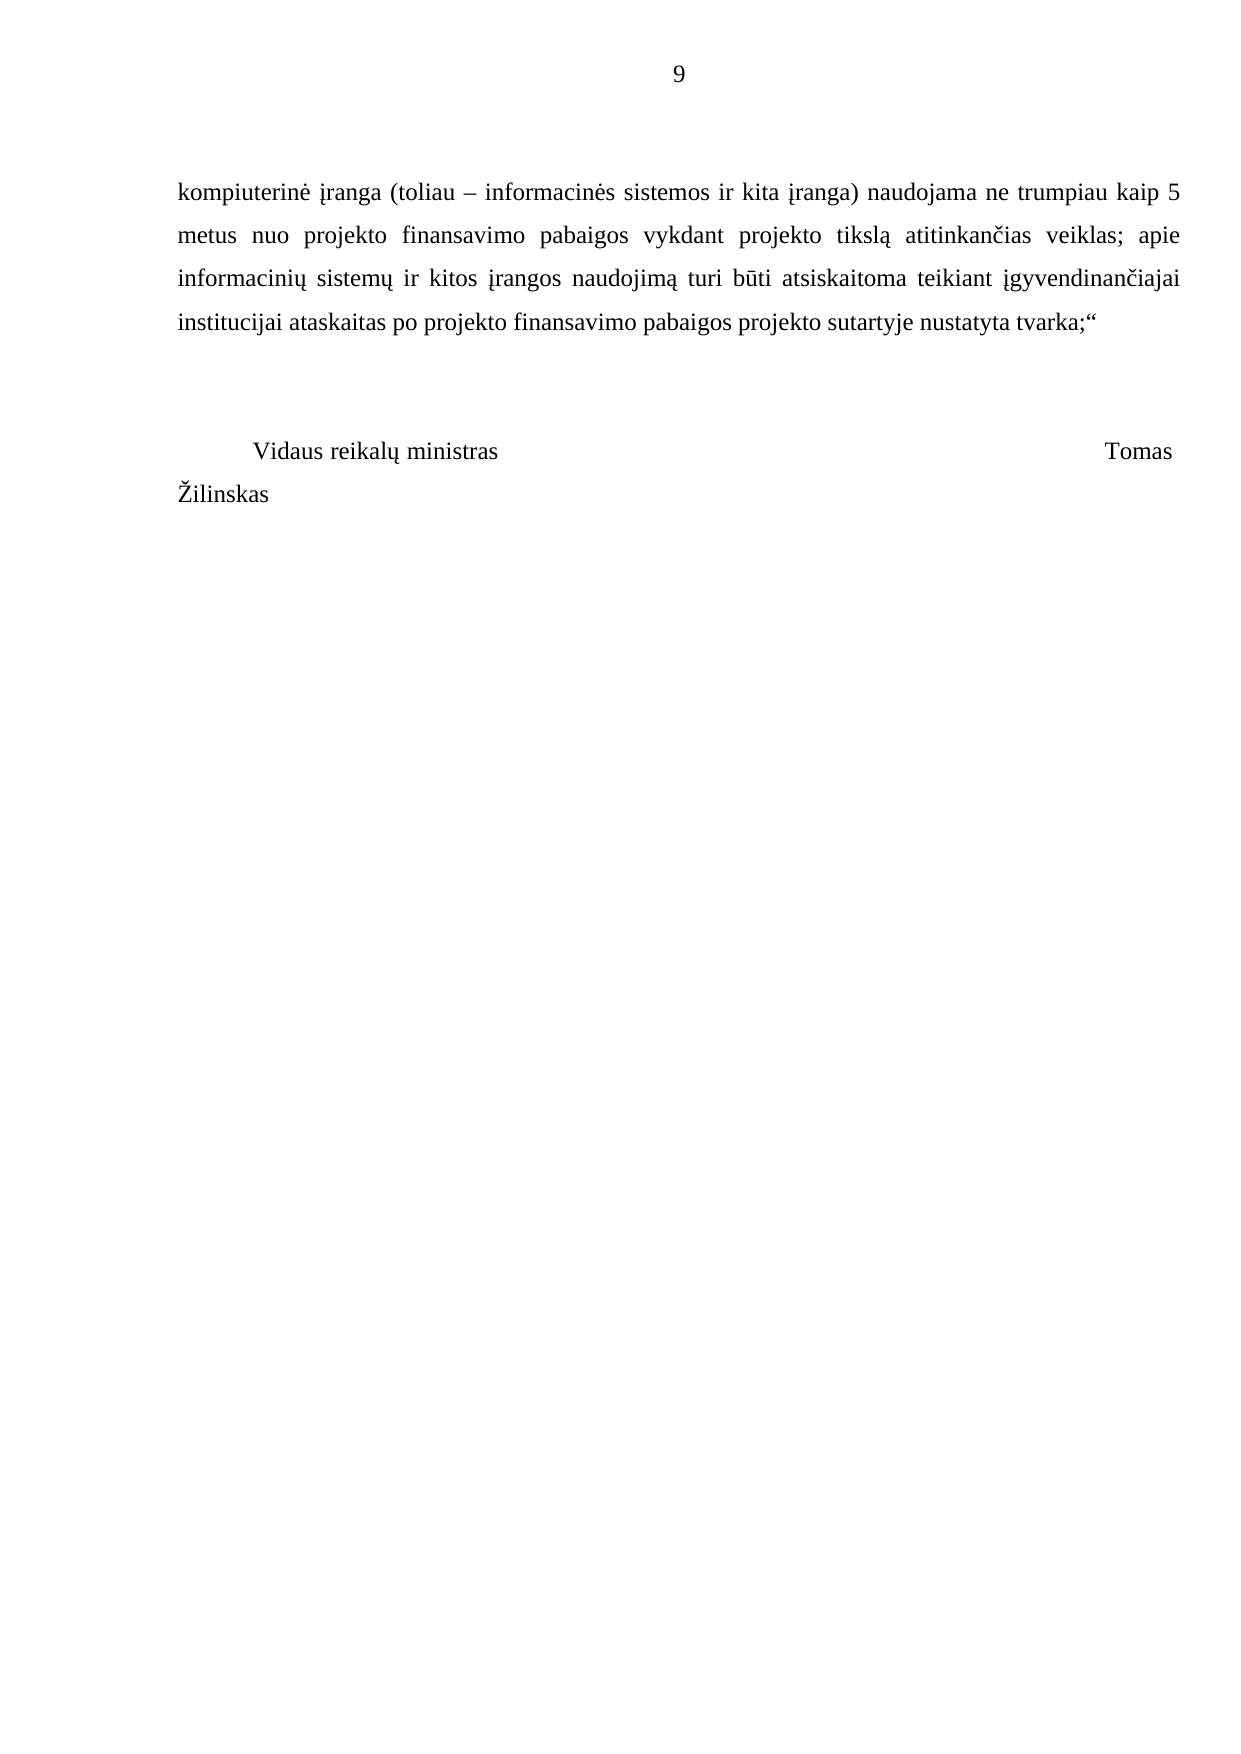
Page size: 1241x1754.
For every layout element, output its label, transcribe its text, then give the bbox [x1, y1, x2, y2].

text Vidaus reikalų ministras Tomas Žilinskas [177, 436, 1181, 508]
text kompiuterinė įranga (toliau – informacinės sistemos ir kita įranga) naudojama ne trumpiau kaip 5 metus nuo projekto finansavimo pabaigos vykdant projekto tikslą atitinkančias veiklas; apie informacinių sistemų ir kitos įrangos naudojimą turi būti atsiskaitoma teikiant įgyvendinančiajai institucijai ataskaitas po projekto finansavimo pabaigos projekto sutartyje nustatyta tvarka;“ [177, 177, 1181, 335]
